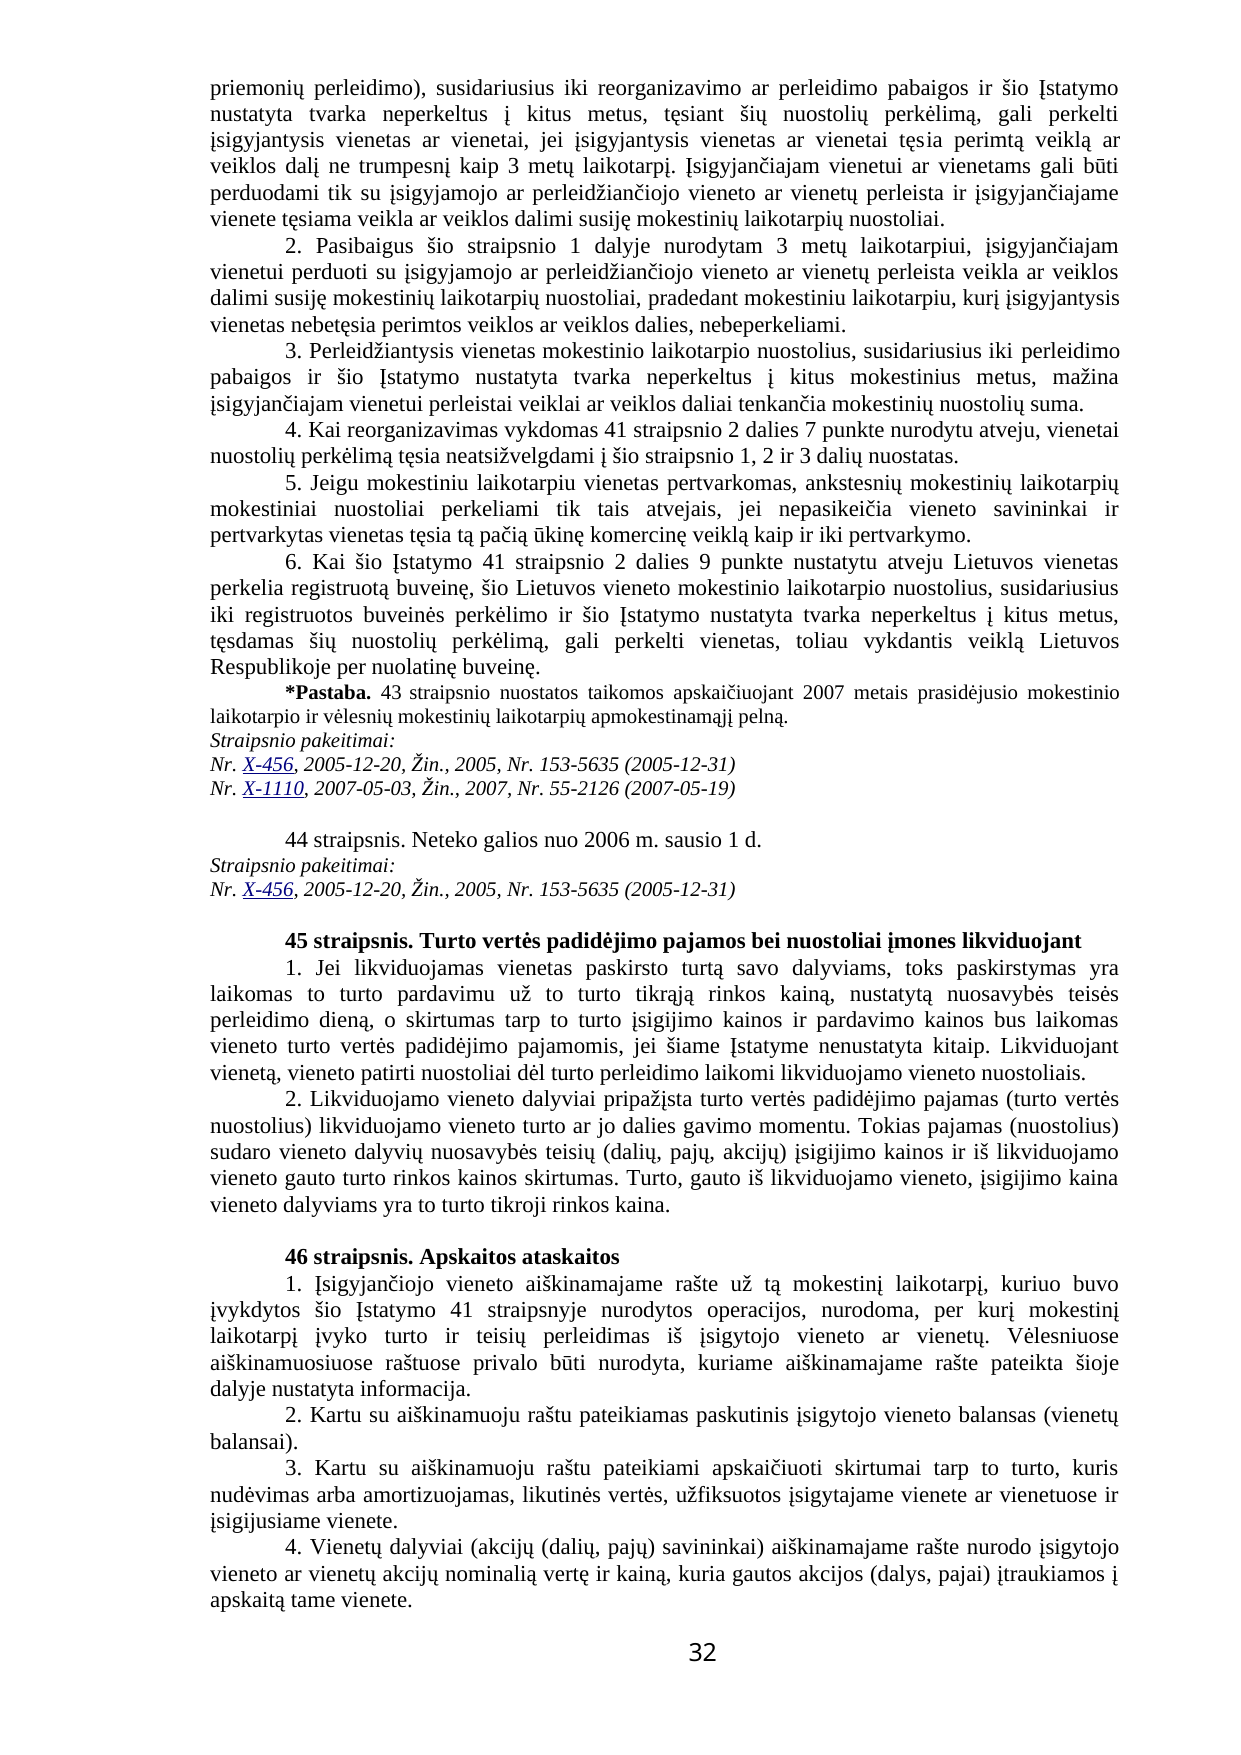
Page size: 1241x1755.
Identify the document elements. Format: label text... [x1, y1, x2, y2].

text 6. Kai šio Įstatymo 41 straipsnio 2 dalies 9 punkte nustatytu atveju Lietuvos vienetas perkelia registruotą buveinę, šio Lietuvos vieneto mokestinio laikotarpio nuostolius, susidariusius iki registruotos buveinės perkėlimo ir šio Įstatymo nustatyta tvarka neperkeltus į kitus metus, tęsdamas šių nuostolių perkėlimą, gali perkelti vienetas, toliau vykdantis veiklą Lietuvos Respublikoje per nuolatinę buveinę. [210, 548, 1120, 680]
text 3. Perleidžiantysis vienetas mokestinio laikotarpio nuostolius, susidariusius iki perleidimo pabaigos ir šio Įstatymo nustatyta tvarka neperkeltus į kitus mokestinius metus, mažina įsigyjančiajam vienetui perleistai veiklai ar veiklos daliai tenkančia mokestinių nuostolių suma. [210, 337, 1120, 416]
text 4. Kai reorganizavimas vykdomas 41 straipsnio 2 dalies 7 punkte nurodytu atveju, vienetai nuostolių perkėlimą tęsia neatsižvelgdami į šio straipsnio 1, 2 ir 3 dalių nuostatas. [210, 416, 1120, 469]
text 2. Kartu su aiškinamuoju raštu pateikiamas paskutinis įsigytojo vieneto balansas (vienetų balansai). [210, 1402, 1120, 1454]
subtitle 46 straipsnis. Apskaitos ataskaitos [210, 1243, 1120, 1270]
text 5. Jeigu mokestiniu laikotarpiu vienetas pertvarkomas, ankstesnių mokestinių laikotarpių mokestiniai nuostoliai perkeliami tik tais atvejais, jei nepasikeičia vieneto savininkai ir pertvarkytas vienetas tęsia tą pačią ūkinę komercinę veiklą kaip ir iki pertvarkymo. [210, 469, 1120, 548]
text *Pastaba. 43 straipsnio nuostatos taikomos apskaičiuojant 2007 metais prasidėjusio mokestinio laikotarpio ir vėlesnių mokestinių laikotarpių apmokestinamąjį pelną. [210, 680, 1120, 728]
text 2. Pasibaigus šio straipsnio 1 dalyje nurodytam 3 metų laikotarpiui, įsigyjančiajam vienetui perduoti su įsigyjamojo ar perleidžiančiojo vieneto ar vienetų perleista veikla ar veiklos dalimi susiję mokestinių laikotarpių nuostoliai, pradedant mokestiniu laikotarpiu, kurį įsigyjantysis vienetas nebetęsia perimtos veiklos ar veiklos dalies, nebeperkeliami. [210, 232, 1120, 337]
text Nr. X-1110, 2007-05-03, Žin., 2007, Nr. 55-2126 (2007-05-19) [210, 776, 1120, 800]
text 4. Vienetų dalyviai (akcijų (dalių, pajų) savininkai) aiškinamajame rašte nurodo įsigytojo vieneto ar vienetų akcijų nominalią vertę ir kainą, kuria gautos akcijos (dalys, pajai) įtraukiamos į apskaitą tame vienete. [210, 1533, 1120, 1612]
text 1. Įsigyjančiojo vieneto aiškinamajame rašte už tą mokestinį laikotarpį, kuriuo buvo įvykdytos šio Įstatymo 41 straipsnyje nurodytos operacijos, nurodoma, per kurį mokestinį laikotarpį įvyko turto ir teisių perleidimas iš įsigytojo vieneto ar vienetų. Vėlesniuose aiškinamuosiuose raštuose privalo būti nurodyta, kuriame aiškinamajame rašte pateikta šioje dalyje nustatyta informacija. [210, 1270, 1120, 1402]
text 1. Jei likviduojamas vienetas paskirsto turtą savo dalyviams, toks paskirstymas yra laikomas to turto pardavimu už to turto tikrąją rinkos kainą, nustatytą nuosavybės teisės perleidimo dieną, o skirtumas tarp to turto įsigijimo kainos ir pardavimo kainos bus laikomas vieneto turto vertės padidėjimo pajamomis, jei šiame Įstatyme nenustatyta kitaip. Likviduojant vienetą, vieneto patirti nuostoliai dėl turto perleidimo laikomi likviduojamo vieneto nuostoliais. [210, 953, 1120, 1085]
text 3. Kartu su aiškinamuoju raštu pateikiami apskaičiuoti skirtumai tarp to turto, kuris nudėvimas arba amortizuojamas, likutinės vertės, užfiksuotos įsigytajame vienete ar vienetuose ir įsigijusiame vienete. [210, 1454, 1120, 1533]
text Straipsnio pakeitimai: [210, 728, 1120, 752]
text priemonių perleidimo), susidariusius iki reorganizavimo ar perleidimo pabaigos ir šio Įstatymo nustatyta tvarka neperkeltus į kitus metus, tęsiant šių nuostolių perkėlimą, gali perkelti įsigyjantysis vienetas ar vienetai, jei įsigyjantysis vienetas ar vienetai tęsia perimtą veiklą ar veiklos dalį ne trumpesnį kaip 3 metų laikotarpį. Įsigyjančiajam vienetui ar vienetams gali būti perduodami tik su įsigyjamojo ar perleidžiančiojo vieneto ar vienetų perleista ir įsigyjančiajame vienete tęsiama veikla ar veiklos dalimi susiję mokestinių laikotarpių nuostoliai. [210, 73, 1120, 232]
text Nr. X-456, 2005-12-20, Žin., 2005, Nr. 153-5635 (2005-12-31) [210, 752, 1120, 776]
text 2. Likviduojamo vieneto dalyviai pripažįsta turto vertės padidėjimo pajamas (turto vertės nuostolius) likviduojamo vieneto turto ar jo dalies gavimo momentu. Tokias pajamas (nuostolius) sudaro vieneto dalyvių nuosavybės teisių (dalių, pajų, akcijų) įsigijimo kainos ir iš likviduojamo vieneto gauto turto rinkos kainos skirtumas. Turto, gauto iš likviduojamo vieneto, įsigijimo kaina vieneto dalyviams yra to turto tikroji rinkos kaina. [210, 1085, 1120, 1217]
text 44 straipsnis. Neteko galios nuo 2006 m. sausio 1 d. [210, 826, 1120, 853]
text Straipsnio pakeitimai: [210, 853, 1120, 877]
text 45 straipsnis. Turto vertės padidėjimo pajamos bei nuostoliai įmones likviduojant [285, 927, 1120, 953]
text Nr. X-456, 2005-12-20, Žin., 2005, Nr. 153-5635 (2005-12-31) [210, 877, 1120, 901]
